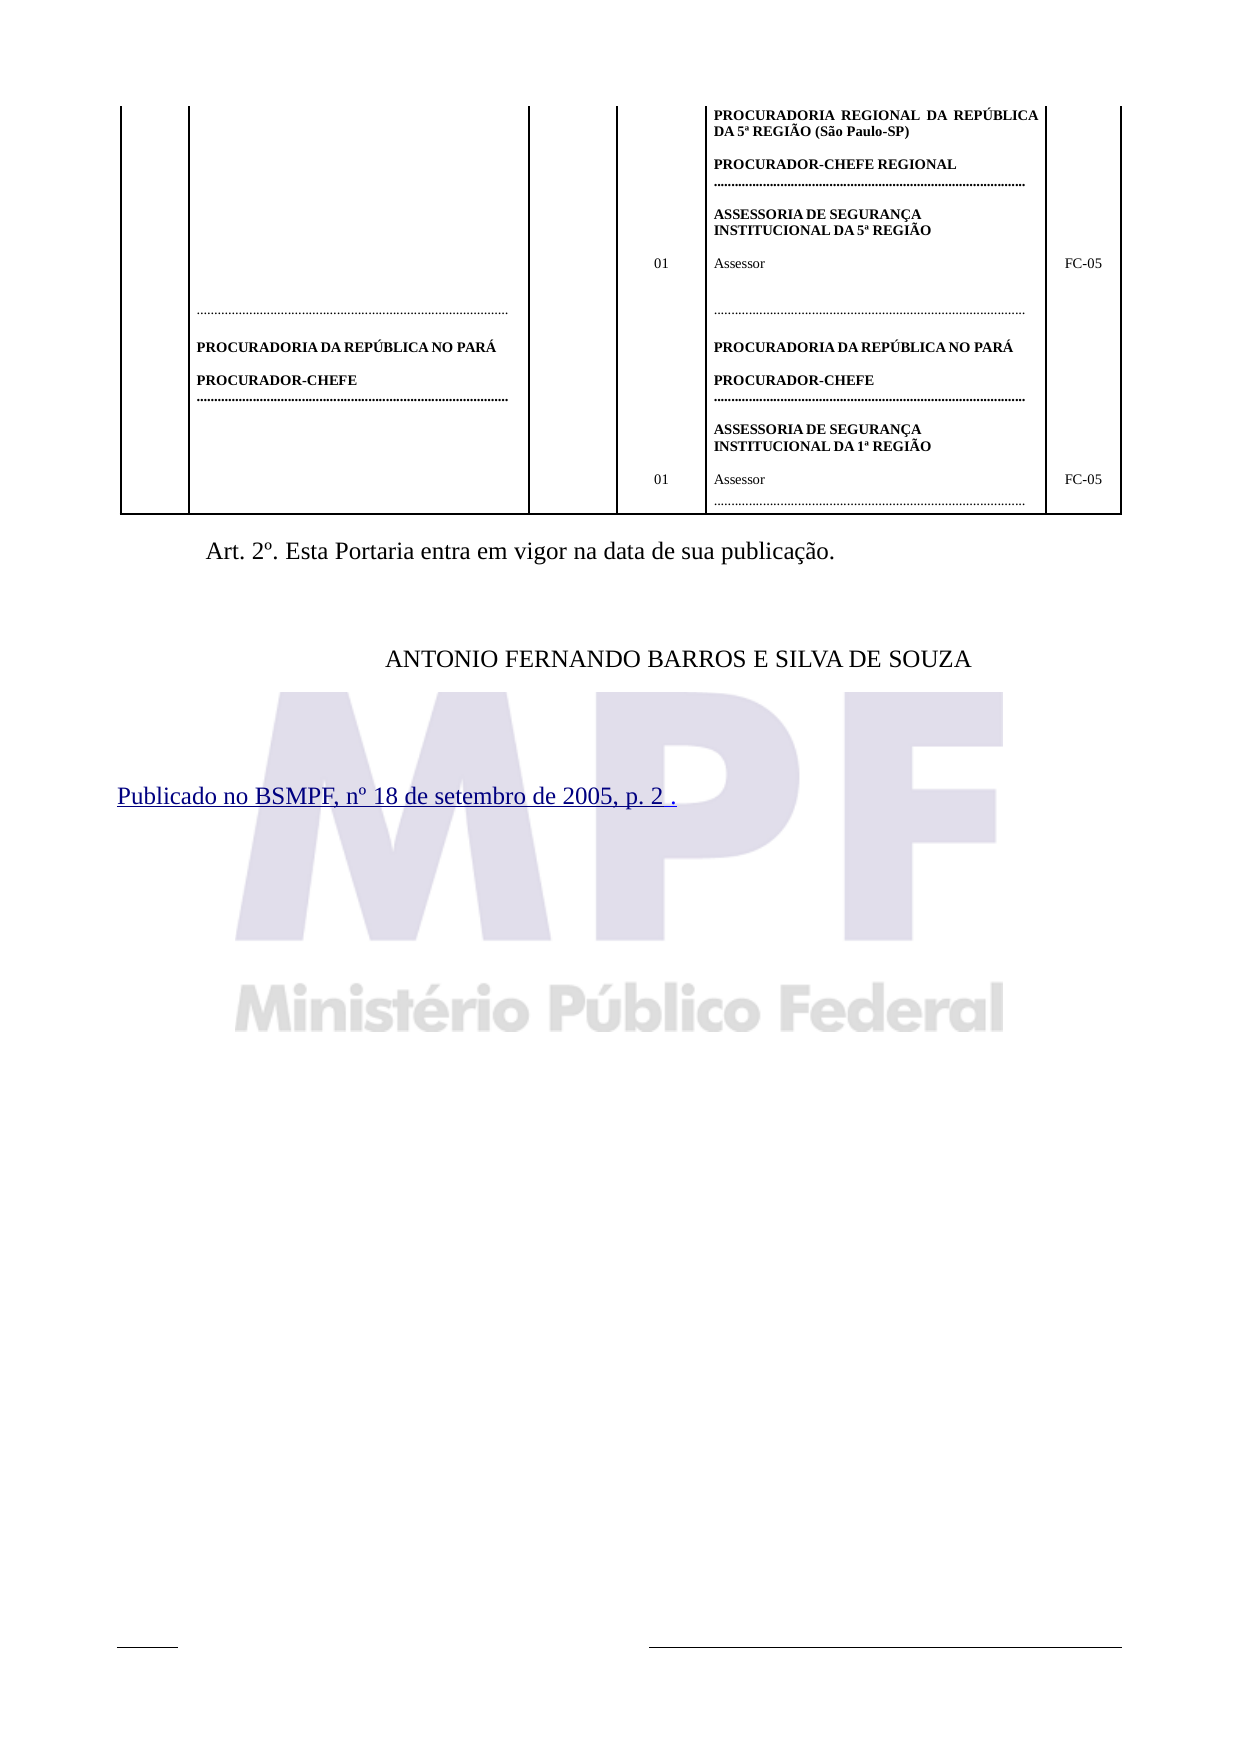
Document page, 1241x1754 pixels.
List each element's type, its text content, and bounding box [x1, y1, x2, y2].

table_cell [190, 471, 528, 492]
table_cell Assessor [707, 471, 1045, 492]
table_cell FC-05 [1047, 471, 1120, 492]
table_cell [122, 106, 188, 189]
table_cell [190, 106, 528, 189]
table_cell ......................................................................................... [707, 492, 1045, 513]
table_cell PROCURADORIA REGIONAL DA REPÚBLICA DA 5ª REGIÃO (São Paulo-SP) PROCURADOR-CHEFE REGIONAL ......................................................................................... [707, 106, 1045, 189]
table_cell [618, 322, 705, 405]
table_cell [530, 255, 616, 301]
table_cell [122, 492, 188, 513]
table_cell FC-05 [1047, 255, 1120, 301]
table_cell [122, 405, 188, 471]
table_cell Assessor [707, 255, 1045, 301]
table_cell [618, 189, 705, 255]
table_cell [122, 322, 188, 405]
table_cell [618, 301, 705, 322]
text Publicado no BSMPF, nº 18 de setembro de 2005, p. 2 . [117, 781, 1122, 810]
table_cell [530, 492, 616, 513]
table_cell [122, 189, 188, 255]
table_cell [122, 471, 188, 492]
table_cell [190, 405, 528, 471]
table_cell [1047, 322, 1120, 405]
table_cell ......................................................................................... [707, 301, 1045, 322]
table_cell [122, 255, 188, 301]
table_cell ASSESSORIA DE SEGURANÇA INSTITUCIONAL DA 5ª REGIÃO [707, 189, 1045, 255]
table_cell ......................................................................................... [190, 301, 528, 322]
table_cell [1047, 492, 1120, 513]
table_cell [530, 405, 616, 471]
table_cell [1047, 106, 1120, 189]
table_cell ASSESSORIA DE SEGURANÇA INSTITUCIONAL DA 1ª REGIÃO [707, 405, 1045, 471]
table_cell PROCURADORIA DA REPÚBLICA NO PARÁ PROCURADOR-CHEFE ......................................................................................... [707, 322, 1045, 405]
table_cell [530, 189, 616, 255]
text Art. 2º. Esta Portaria entra em vigor na data de sua publicação. [117, 540, 1122, 565]
table_cell 01 [618, 255, 705, 301]
table_cell [530, 106, 616, 189]
table_cell [190, 492, 528, 513]
text ANTONIO FERNANDO BARROS E SILVA DE SOUZA [117, 644, 1122, 673]
table_cell [618, 106, 705, 189]
table_cell [530, 471, 616, 492]
picture [235, 692, 1004, 781]
table_cell [618, 405, 705, 471]
table_cell [1047, 405, 1120, 471]
table_cell 01 [618, 471, 705, 492]
table_cell [122, 301, 188, 322]
table_cell [190, 189, 528, 255]
table_cell PROCURADORIA DA REPÚBLICA NO PARÁ PROCURADOR-CHEFE ......................................................................................... [190, 322, 528, 405]
table_cell [530, 322, 616, 405]
picture [235, 810, 1004, 1032]
table_cell [1047, 189, 1120, 255]
table_cell [530, 301, 616, 322]
table_cell [1047, 301, 1120, 322]
table_cell [190, 255, 528, 301]
table_cell [618, 492, 705, 513]
